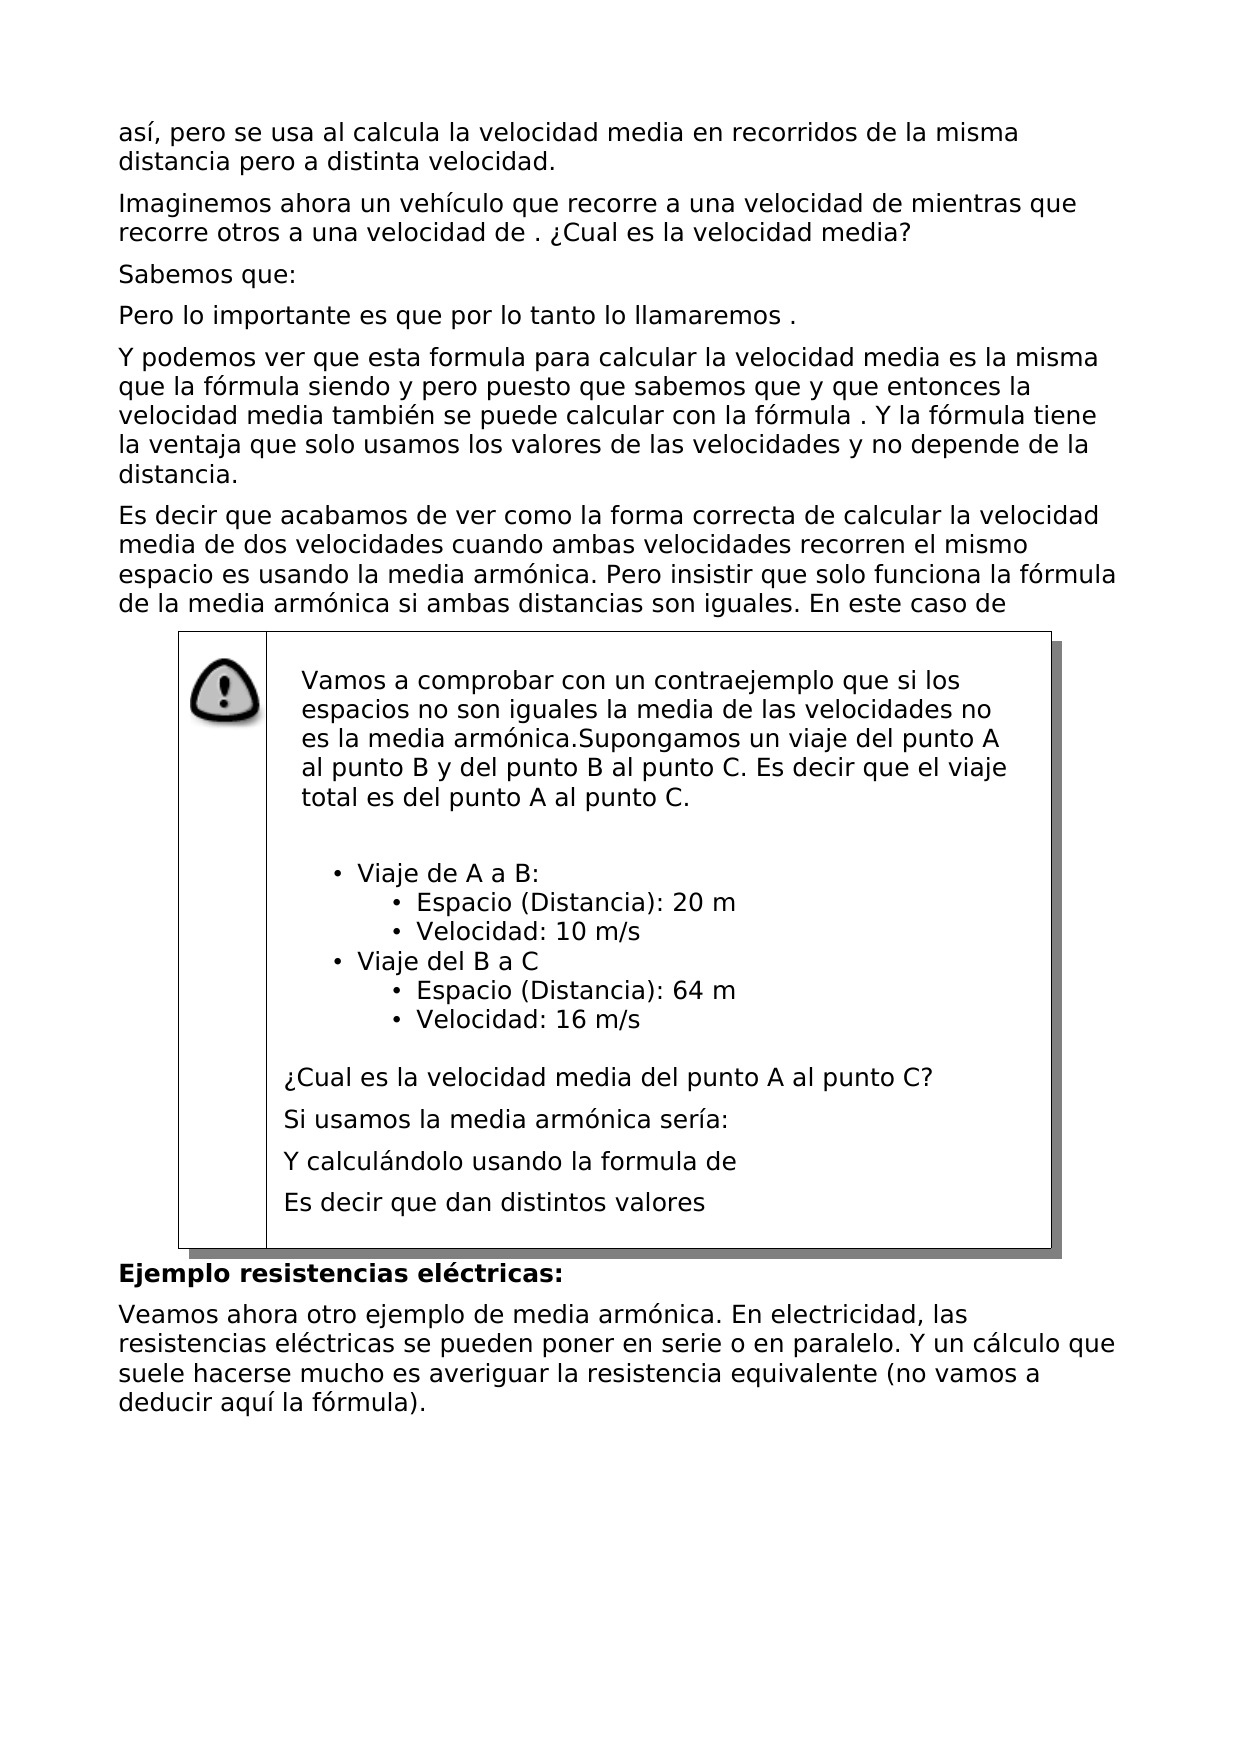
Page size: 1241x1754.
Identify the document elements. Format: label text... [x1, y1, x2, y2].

picture [190, 654, 266, 730]
text Veamos ahora otro ejemplo de media armónica. En electricidad, las resistencias eléctricas se pueden poner en serie o en paralelo. Y un cálculo que suele hacerse mucho es averiguar la resistencia equivalente (no vamos a deducir aquí la fórmula). [118, 1300, 1122, 1417]
text así, pero se usa al calcula la velocidad media en recorridos de la misma distancia pero a distinta velocidad. [118, 118, 1122, 176]
table_header Vamos a comprobar con un contraejemplo que si los espacios no son iguales la media de las velocidades no es la media armónica.Supongamos un viaje del punto A al punto B y del punto B al punto C. Es decir que el viaje total es del punto A al punto C. Viaje de A a B: Espacio (Distancia): 20 m Velocidad: 10 m/s Viaje del B a C Espacio (Distancia): 64 m Velocidad: 16 m/s ¿Cual es la velocidad media del punto A al punto C? Si usamos la media armónica sería: Y calculándolo usando la formula de Es decir que dan distintos valores [267, 632, 1051, 1248]
text Imaginemos ahora un vehículo que recorre a una velocidad de mientras que recorre otros a una velocidad de . ¿Cual es la velocidad media? [118, 189, 1122, 247]
text Ejemplo resistencias eléctricas: [118, 1259, 1122, 1288]
table_header [179, 632, 266, 1248]
text Es decir que acabamos de ver como la forma correcta de calcular la velocidad media de dos velocidades cuando ambas velocidades recorren el mismo espacio es usando la media armónica. Pero insistir que solo funciona la fórmula de la media armónica si ambas distancias son iguales. En este caso de [118, 501, 1122, 618]
text Sabemos que: [118, 260, 1122, 289]
text Y podemos ver que esta formula para calcular la velocidad media es la misma que la fórmula siendo y pero puesto que sabemos que y que entonces la velocidad media también se puede calcular con la fórmula . Y la fórmula tiene la ventaja que solo usamos los valores de las velocidades y no depende de la distancia. [118, 343, 1122, 489]
text Pero lo importante es que por lo tanto lo llamaremos . [118, 301, 1122, 331]
